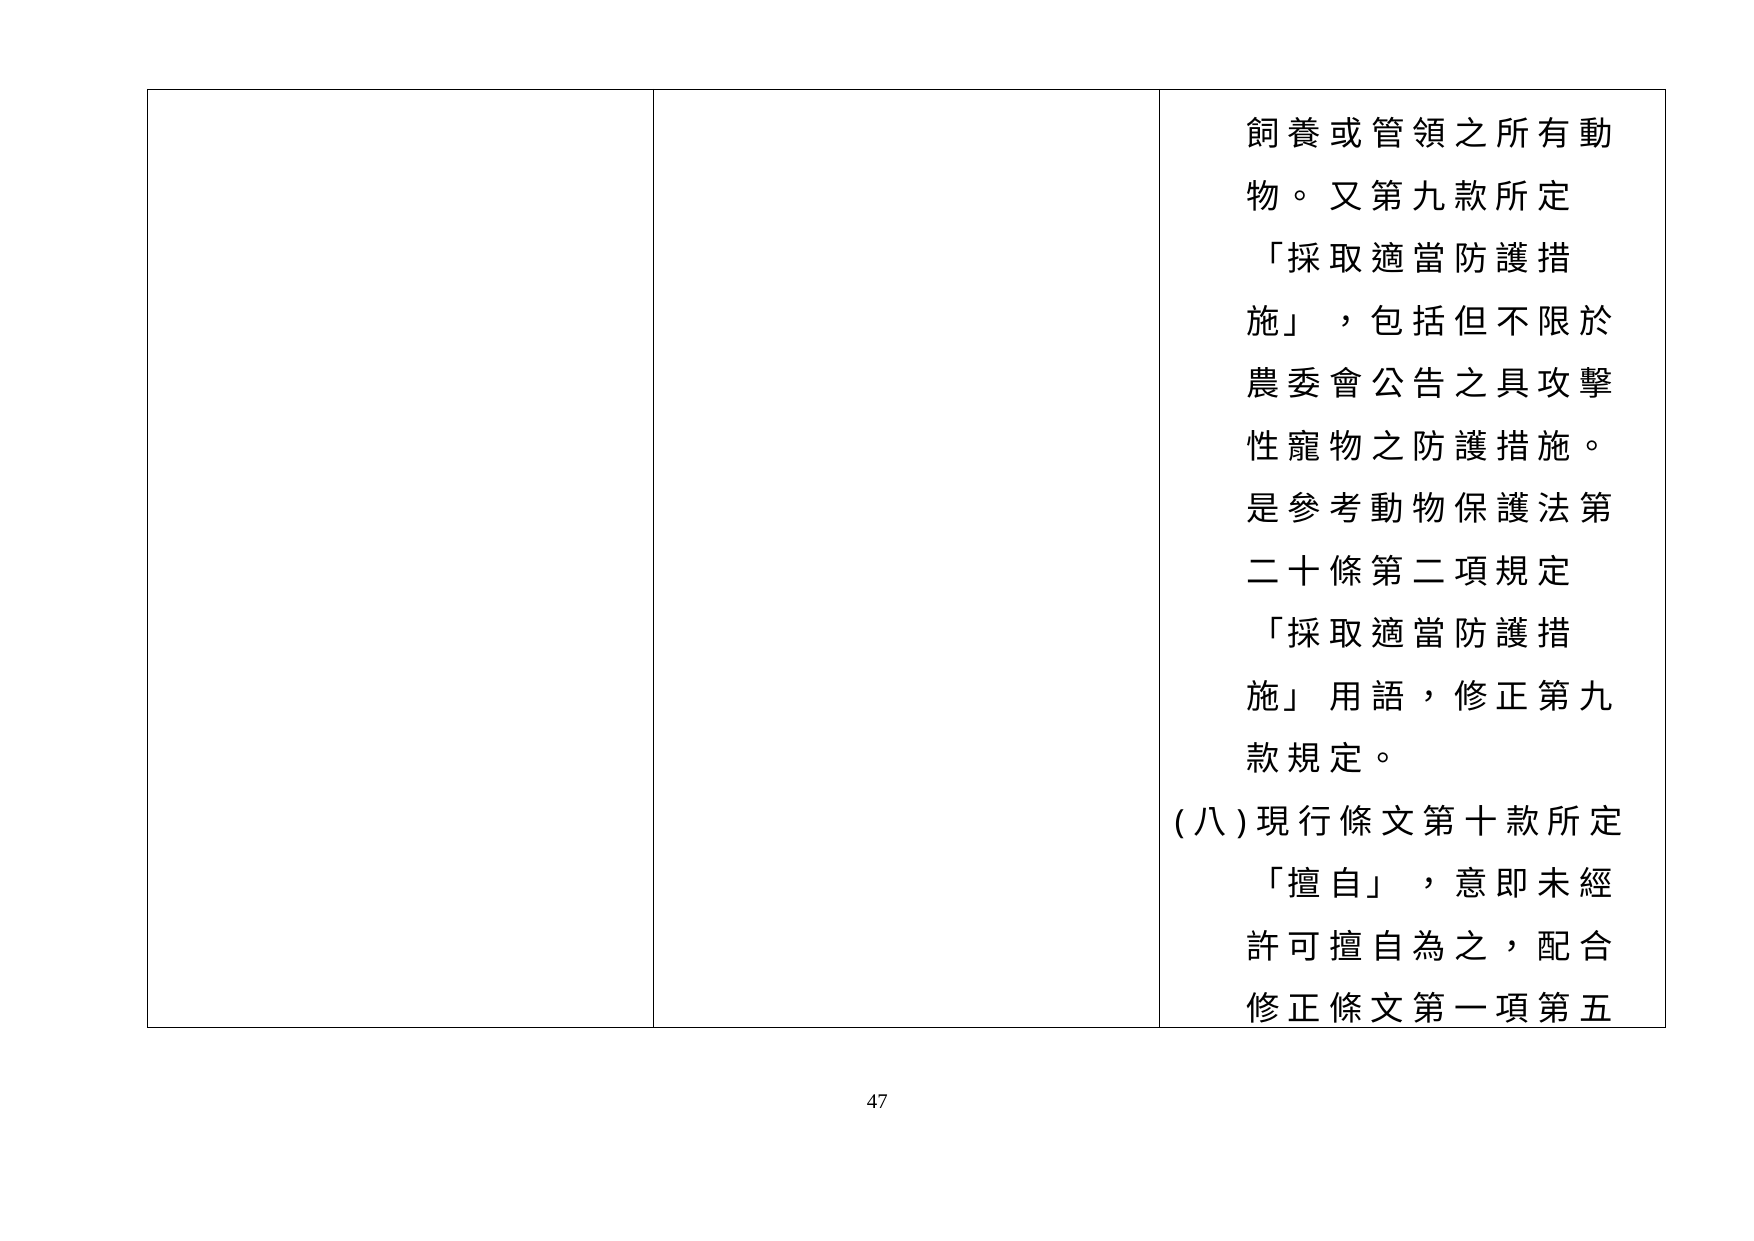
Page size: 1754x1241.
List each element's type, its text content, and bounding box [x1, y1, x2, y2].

table_cell [654, 90, 1159, 1027]
table_cell [148, 90, 653, 1027]
table_cell 飼養或管領之所有動物。又第九款所定「採取適當防護措施」，包括但不限於農委會公告之具攻擊性寵物之防護措施。是參考動物保護法第二十條第二項規定「採取適當防護措施」用語，修正第九款規定。 (八)現行條文第十款所定「擅自」，意即未經許可擅自為之，配合修正條文第一項第五 [1160, 90, 1665, 1027]
